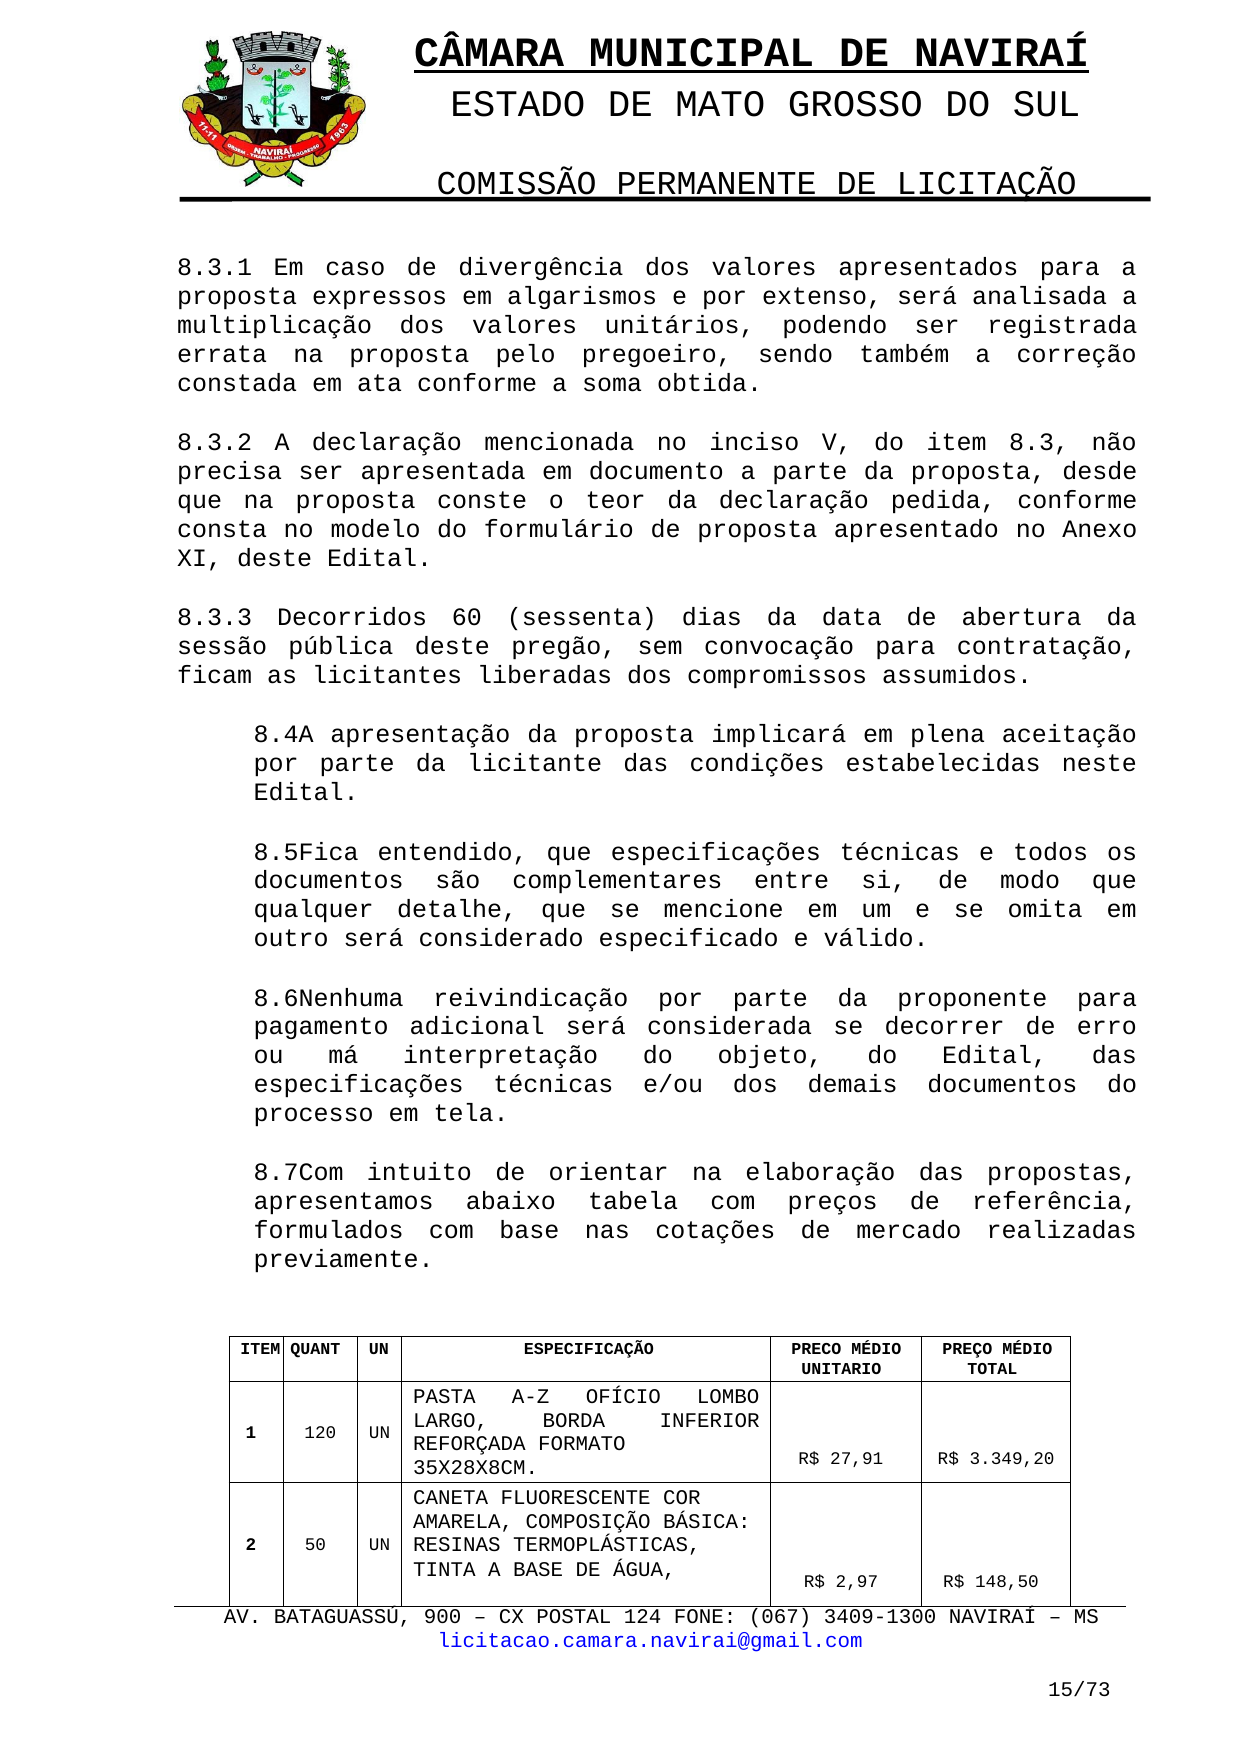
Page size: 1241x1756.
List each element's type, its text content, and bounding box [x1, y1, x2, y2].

table_header PRECO MÉDIO UNITARIO [771, 1337, 921, 1381]
table_cell 120 [284, 1382, 357, 1482]
table_cell R$ 27,91 [771, 1382, 921, 1482]
table_cell R$ 3.349,20 [922, 1382, 1070, 1482]
table_cell UN [358, 1382, 401, 1482]
list A apresentação da proposta implicará em plena aceitação por parte da licitante das condições estabelecidas neste Edital. [177, 722, 1137, 808]
table_header QUANT [284, 1337, 357, 1381]
table_cell R$ 2,97 [771, 1483, 921, 1606]
text 8.3.1 Em caso de divergência dos valores apresentados para a proposta expressos em algarismos e por extenso, será analisada a multiplicação dos valores unitários, podendo ser registrada errata na proposta pelo pregoeiro, sendo também a correção constada em ata conforme a soma obtida. [177, 255, 1137, 399]
table_header PREÇO MÉDIO TOTAL [922, 1337, 1070, 1381]
table_cell PASTA A-Z OFÍCIO LOMBO LARGO, BORDA INFERIOR REFORÇADA FORMATO 35X28X8CM. [402, 1382, 770, 1482]
text 8.3.3 Decorridos 60 (sessenta) dias da data de abertura da sessão pública deste pregão, sem convocação para contratação, ficam as licitantes liberadas dos compromissos assumidos. [177, 604, 1137, 691]
list Fica entendido, que especificações técnicas e todos os documentos são complementares entre si, de modo que qualquer detalhe, que se mencione em um e se omita em outro será considerado especificado e válido. [177, 839, 1137, 954]
table_header [1071, 1336, 1126, 1606]
table_cell 1 [230, 1382, 283, 1482]
table_cell UN [358, 1483, 401, 1606]
table_cell 2 [230, 1483, 283, 1606]
table_header [174, 1336, 229, 1606]
text 8.3.2 A declaração mencionada no inciso V, do item 8.3, não precisa ser apresentada em documento a parte da proposta, desde que na proposta conste o teor da declaração pedida, conforme consta no modelo do formulário de proposta apresentado no Anexo XI, deste Edital. [177, 430, 1138, 573]
list Nenhuma reivindicação por parte da proponente para pagamento adicional será considerada se decorrer de erro ou má interpretação do objeto, do Edital, das especificações técnicas e/ou dos demais documentos do processo em tela. [177, 985, 1137, 1129]
list Com intuito de orientar na elaboração das propostas, apresentamos abaixo tabela com preços de referência, formulados com base nas cotações de mercado realizadas previamente. [177, 1160, 1137, 1275]
table_header ESPECIFICAÇÃO [402, 1337, 770, 1381]
table_cell CANETA FLUORESCENTE COR AMARELA, COMPOSIÇÃO BÁSICA: RESINAS TERMOPLÁSTICAS, TINTA A BASE DE ÁGUA, [402, 1483, 770, 1606]
table_header UN [358, 1337, 401, 1381]
table_cell 50 [284, 1483, 357, 1606]
table_header ITEM [230, 1337, 283, 1381]
table_cell R$ 148,50 [922, 1483, 1070, 1606]
